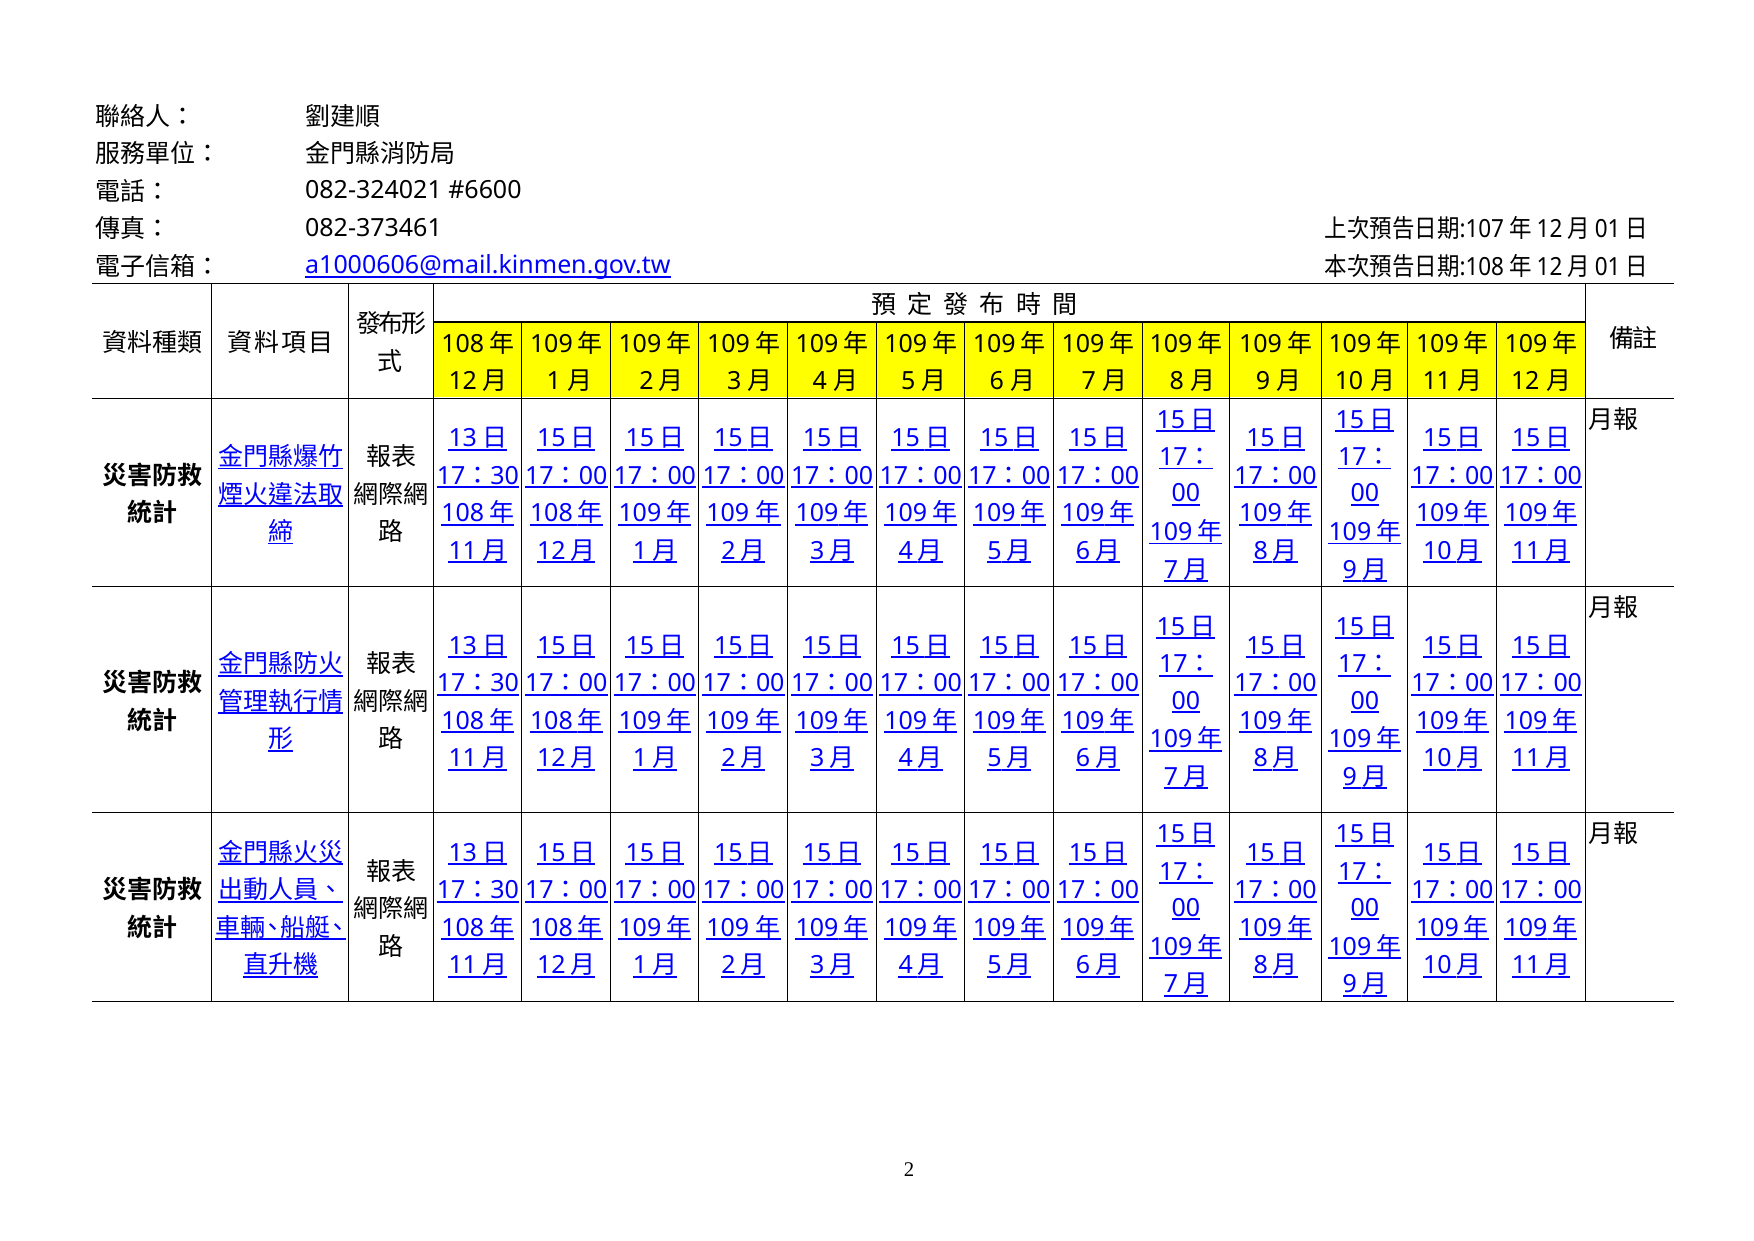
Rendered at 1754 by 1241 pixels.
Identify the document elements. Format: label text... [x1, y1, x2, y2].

table_header 聯絡人： [92, 95, 212, 133]
table_cell 082-324021 #6600 [302, 170, 861, 208]
table_cell 15日 17：00 109年5月 [965, 587, 1053, 812]
table_cell [953, 245, 1045, 283]
table_cell 15日 17：00 109年10月 [1408, 813, 1496, 1001]
table_cell 109年 9 月 [1230, 323, 1321, 397]
table_cell 服務單位： [92, 133, 302, 170]
table_cell 15日 17：00 109年11月 [1497, 587, 1585, 812]
table_cell 本次預告日期:108年12月01日 [1321, 245, 1674, 283]
table_cell 15日 17：00 109年8月 [1230, 399, 1321, 586]
table_cell 15日 17：00 109年8月 [1230, 813, 1321, 1001]
table_cell [861, 170, 1413, 208]
table_cell 金門縣消防局 [302, 133, 1413, 170]
table_cell 災害防救統計 [92, 399, 211, 586]
table_cell 15日 17：00 109年5月 [965, 813, 1053, 1001]
table_cell 月報 [1586, 399, 1674, 586]
table_cell 109年 11 月 [1408, 323, 1496, 397]
table_cell [212, 208, 302, 245]
table_cell 15日 17：00 109年7月 [1143, 399, 1229, 586]
table_cell 15日 17：00 109年1月 [611, 587, 698, 812]
table_cell 109年 4 月 [788, 323, 876, 397]
table_cell 109年 10 月 [1322, 323, 1407, 397]
table_cell 15日 17：00 108年12月 [522, 813, 610, 1001]
table_cell 15日 17：00 109年 6月 [1054, 399, 1142, 586]
table_cell 報表 網際網路 [349, 813, 433, 1001]
table_cell 109年 5 月 [877, 323, 964, 397]
table_cell 15日 17：00 108年12月 [522, 399, 610, 586]
table_cell 109年 7 月 [1054, 323, 1142, 397]
table_cell [861, 208, 953, 245]
table_cell 金門縣防火管理執行情形 [212, 587, 348, 812]
table_cell 資料項目 [212, 284, 348, 397]
table_cell 15日 17：00 109年9月 [1322, 813, 1407, 1001]
table_cell 15日 17：00 109年11月 [1497, 399, 1585, 586]
table_cell 15日 17：00 109年8月 [1230, 587, 1321, 812]
table_cell [1414, 170, 1674, 208]
table_cell 15日 17：00 109年7月 [1143, 813, 1229, 1001]
table_cell [212, 170, 302, 208]
table_cell a1000606@mail.kinmen.gov.tw [302, 245, 861, 283]
table_cell [1229, 245, 1321, 283]
table_cell 報表 網際網路 [349, 587, 433, 812]
table_cell [1414, 133, 1674, 170]
table_cell 15日 17：00 109年7月 [1143, 587, 1229, 812]
table_cell 金門縣爆竹煙火違法取締 [212, 399, 348, 586]
table_cell 082-373461 [302, 208, 861, 245]
table_cell 資料種類 [92, 284, 211, 397]
table_cell 15日 17：00 109年5月 [965, 399, 1053, 586]
table_cell 預 定 發 布 時 間 [434, 284, 1585, 321]
table_cell 月報 [1586, 813, 1674, 1001]
table_cell 15日 17：00 109年3月 [788, 587, 876, 812]
table_cell 15日 17：00 109年9月 [1322, 587, 1407, 812]
table_cell 15日 17：00 109年11月 [1497, 813, 1585, 1001]
table_cell 15日 17：00 108年12月 [522, 587, 610, 812]
table_cell 上次預告日期:107年12月01日 [1321, 208, 1674, 245]
table_cell 備註 [1586, 284, 1674, 397]
table_cell [1137, 208, 1229, 245]
table_cell 109年 1 月 [522, 323, 610, 397]
table_cell 15日 17：00 109年10月 [1408, 399, 1496, 586]
table_cell 108年 12月 [434, 323, 521, 397]
table_header [212, 95, 302, 133]
table_cell 15日 17：00 109年3月 [788, 813, 876, 1001]
table_cell 15日 17：00 109年 6月 [1054, 587, 1142, 812]
table_cell 15日 17：00 109年3月 [788, 399, 876, 586]
table_cell 15日 17：00 109年4月 [877, 813, 964, 1001]
table_cell 15日 17：00 109年 6月 [1054, 813, 1142, 1001]
table_cell 月報 [1586, 587, 1674, 812]
table_cell 109年 12 月 [1497, 323, 1585, 397]
table_cell [861, 245, 953, 283]
table_header [1414, 95, 1674, 133]
table_header 劉建順 [302, 95, 1413, 133]
table_cell 金門縣火災出動人員、車輛、船艇、直升機 [212, 813, 348, 1001]
table_cell 15日 17：00 109年4月 [877, 399, 964, 586]
table_cell 災害防救統計 [92, 587, 211, 812]
table_cell [1045, 245, 1137, 283]
table_cell 電子信箱： [92, 245, 302, 283]
table_cell [1045, 208, 1137, 245]
table_cell 109年 3 月 [699, 323, 787, 397]
table_cell 15日 17：00 109年1月 [611, 399, 698, 586]
table_cell 傳真： [92, 208, 212, 245]
table_cell 報表 網際網路 [349, 399, 433, 586]
table_cell 109年 2月 [611, 323, 698, 397]
table_cell 15日 17：00 109年1月 [611, 813, 698, 1001]
table_cell 109年 8 月 [1143, 323, 1229, 397]
table_cell 13日 17：30 108年11月 [434, 813, 521, 1001]
table_cell 災害防救統計 [92, 813, 211, 1001]
table_cell 15日 17：00 109 年2月 [699, 399, 787, 586]
table_cell 15日 17：00 109 年2月 [699, 587, 787, 812]
table_cell [1229, 208, 1321, 245]
table_cell 電話： [92, 170, 212, 208]
table_cell 13日 17：30 108年11月 [434, 399, 521, 586]
table_cell 發布形式 [349, 284, 433, 397]
table_cell 13日 17：30 108年11月 [434, 587, 521, 812]
table_cell 109年 6 月 [965, 323, 1053, 397]
table_cell 15日 17：00 109 年2月 [699, 813, 787, 1001]
table_cell [953, 208, 1045, 245]
table_cell [1137, 245, 1229, 283]
table_cell 15日 17：00 109年4月 [877, 587, 964, 812]
table_cell 15日 17：00 109年10月 [1408, 587, 1496, 812]
table_cell 15日 17：00 109年9月 [1322, 399, 1407, 586]
